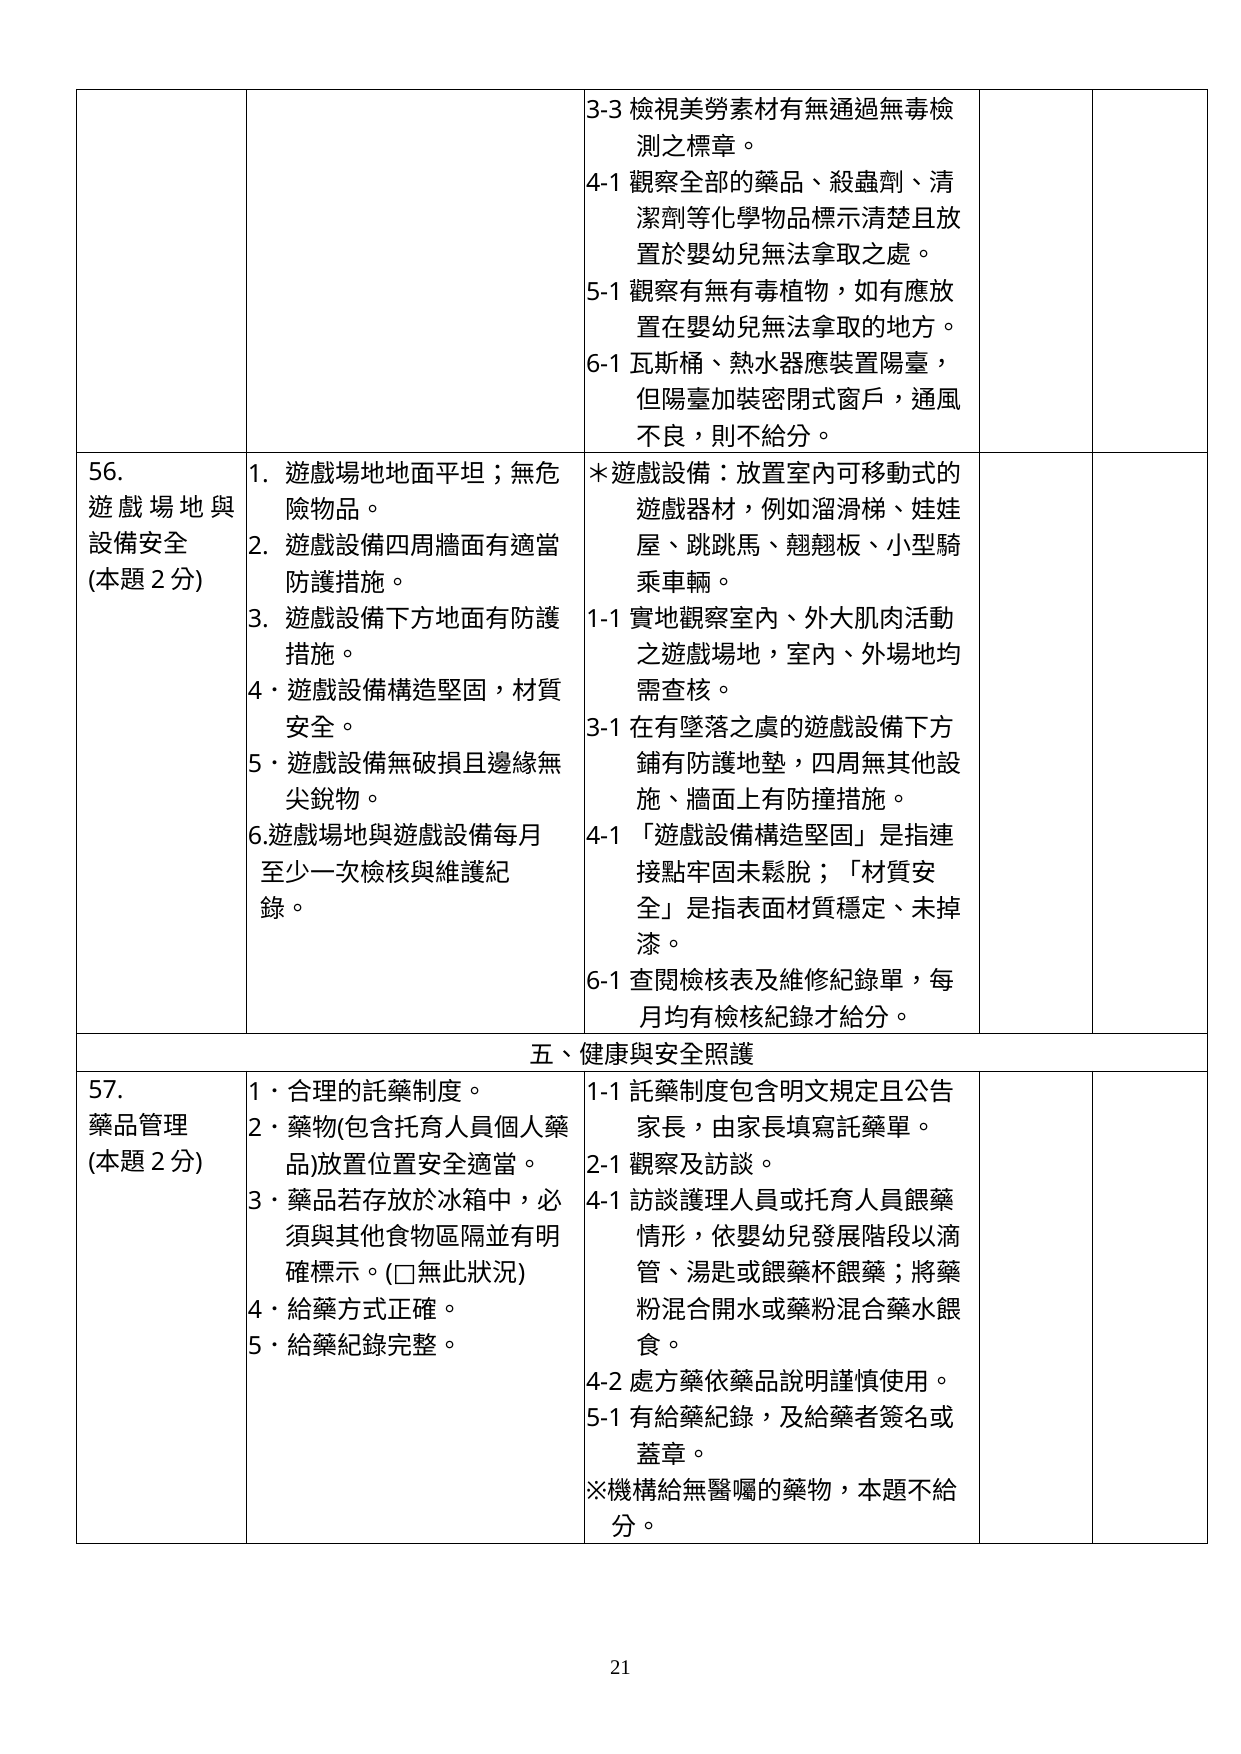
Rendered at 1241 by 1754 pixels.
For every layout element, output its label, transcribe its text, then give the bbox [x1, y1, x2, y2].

table_cell [247, 90, 584, 452]
table_cell 57. 藥品管理 (本題2分) [77, 1072, 246, 1543]
table_cell 56. 遊戲場地與設備安全 (本題2分) [77, 453, 246, 1033]
table_cell [1093, 1072, 1207, 1543]
table_cell 1．合理的託藥制度。 2．藥物(包含托育人員個人藥品)放置位置安全適當。 3．藥品若存放於冰箱中，必須與其他食物區隔並有明確標示。(□無此狀況) 4．給藥方式正確。 5．給藥紀錄完整。 [247, 1072, 584, 1543]
table_cell [1093, 453, 1207, 1033]
table_cell [77, 90, 246, 452]
table_cell 3-3 檢視美勞素材有無通過無毒檢測之標章。 4-1 觀察全部的藥品、殺蟲劑、清潔劑等化學物品標示清楚且放置於嬰幼兒無法拿取之處。 5-1 觀察有無有毒植物，如有應放置在嬰幼兒無法拿取的地方。 6-1 瓦斯桶、熱水器應裝置陽臺，但陽臺加裝密閉式窗戶，通風不良，則不給分。 [585, 90, 979, 452]
table_cell [980, 90, 1092, 452]
table_cell [1093, 90, 1207, 452]
table_cell [980, 1072, 1092, 1543]
table_cell [980, 453, 1092, 1033]
table_cell 1-1 託藥制度包含明文規定且公告家長，由家長填寫託藥單。 2-1 觀察及訪談。 4-1 訪談護理人員或托育人員餵藥情形，依嬰幼兒發展階段以滴管、湯匙或餵藥杯餵藥；將藥粉混合開水或藥粉混合藥水餵食。 4-2 處方藥依藥品說明謹慎使用。 5-1 有給藥紀錄，及給藥者簽名或蓋章。 ※機構給無醫囑的藥物，本題不給分。 [585, 1072, 979, 1543]
table_cell ＊遊戲設備：放置室內可移動式的遊戲器材，例如溜滑梯、娃娃屋、跳跳馬、翹翹板、小型騎乘車輛。 1-1 實地觀察室內、外大肌肉活動之遊戲場地，室內、外場地均需查核。 3-1 在有墜落之虞的遊戲設備下方鋪有防護地墊，四周無其他設施、牆面上有防撞措施。 4-1 「遊戲設備構造堅固」是指連接點牢固未鬆脫；「材質安全」是指表面材質穩定、未掉漆。 6-1 查閱檢核表及維修紀錄單，每月均有檢核紀錄才給分。 [585, 453, 979, 1033]
table_cell 遊戲場地地面平坦；無危 險物品。 遊戲設備四周牆面有適當 防護措施。 遊戲設備下方地面有防護 措施。 4．遊戲設備構造堅固，材質安全。 5．遊戲設備無破損且邊緣無尖銳物。 6.遊戲場地與遊戲設備每月 至少一次檢核與維護紀 錄。 [247, 453, 584, 1033]
table_cell 五、健康與安全照護 [77, 1034, 1207, 1071]
